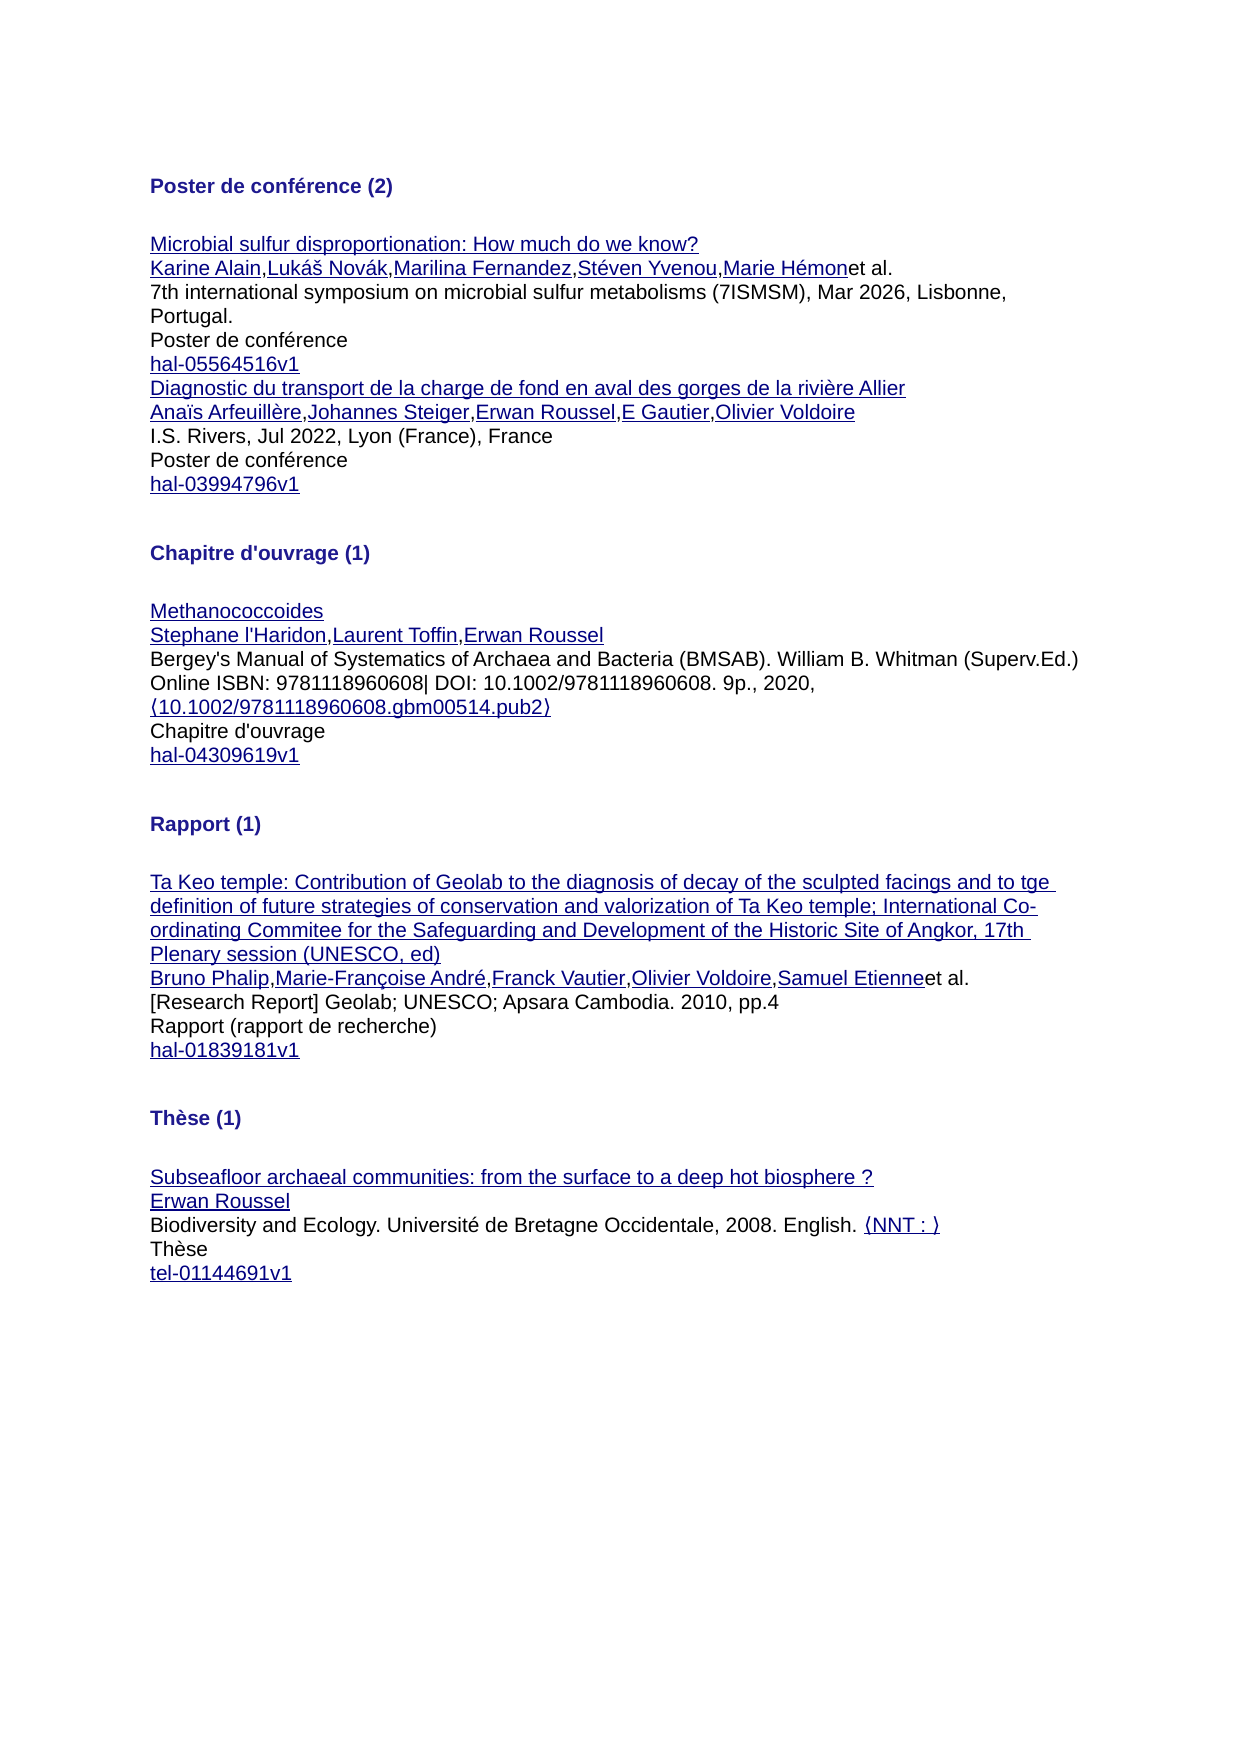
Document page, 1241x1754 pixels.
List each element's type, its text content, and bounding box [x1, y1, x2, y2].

table_header Methanococcoides Stephane l'Haridon,Laurent Toffin,Erwan Roussel Bergey's Manual of Systematics of Archaea and Bacteria (BMSAB). William B. Whitman (Superv.Ed.) Online ISBN: 9781118960608| DOI: 10.1002/9781118960608. 9p., 2020, ⟨10.1002/9781118960608.gbm00514.pub2⟩ Chapitre d'ouvrage hal-04309619v1 [150, 599, 1090, 767]
table_header Subseafloor archaeal communities: from the surface to a deep hot biosphere ? Erwan Roussel Biodiversity and Ecology. Université de Bretagne Occidentale, 2008. English. ⟨NNT : ⟩ Thèse tel-01144691v1 [150, 1165, 1090, 1284]
table_header Ta Keo temple: Contribution of Geolab to the diagnosis of decay of the sculpted facings and to tge definition of future strategies of conservation and valorization of Ta Keo temple; International Co-ordinating Commitee for the Safeguarding and Development of the Historic Site of Angkor, 17th Plenary session (UNESCO, ed) Bruno Phalip,Marie-Françoise André,Franck Vautier,Olivier Voldoire,Samuel Etienneet al. [Research Report] Geolab; UNESCO; Apsara Cambodia. 2010, pp.4 Rapport (rapport de recherche) hal-01839181v1 [150, 870, 1090, 1061]
table_cell Diagnostic du transport de la charge de fond en aval des gorges de la rivière Allier Anaïs Arfeuillère,Johannes Steiger,Erwan Roussel,E Gautier,Olivier Voldoire I.S. Rivers, Jul 2022, Lyon (France), France Poster de conférence hal-03994796v1 [150, 376, 1090, 496]
table_header Microbial sulfur disproportionation: How much do we know? Karine Alain,Lukáš Novák,Marilina Fernandez,Stéven Yvenou,Marie Hémonet al. 7th international symposium on microbial sulfur metabolisms (7ISMSM), Mar 2026, Lisbonne, Portugal. Poster de conférence hal-05564516v1 [150, 232, 1090, 376]
subtitle Rapport (1) [150, 811, 1090, 835]
subtitle Chapitre d'ouvrage (1) [150, 541, 1090, 564]
subtitle Thèse (1) [150, 1106, 1090, 1130]
subtitle Poster de conférence (2) [150, 174, 1090, 198]
